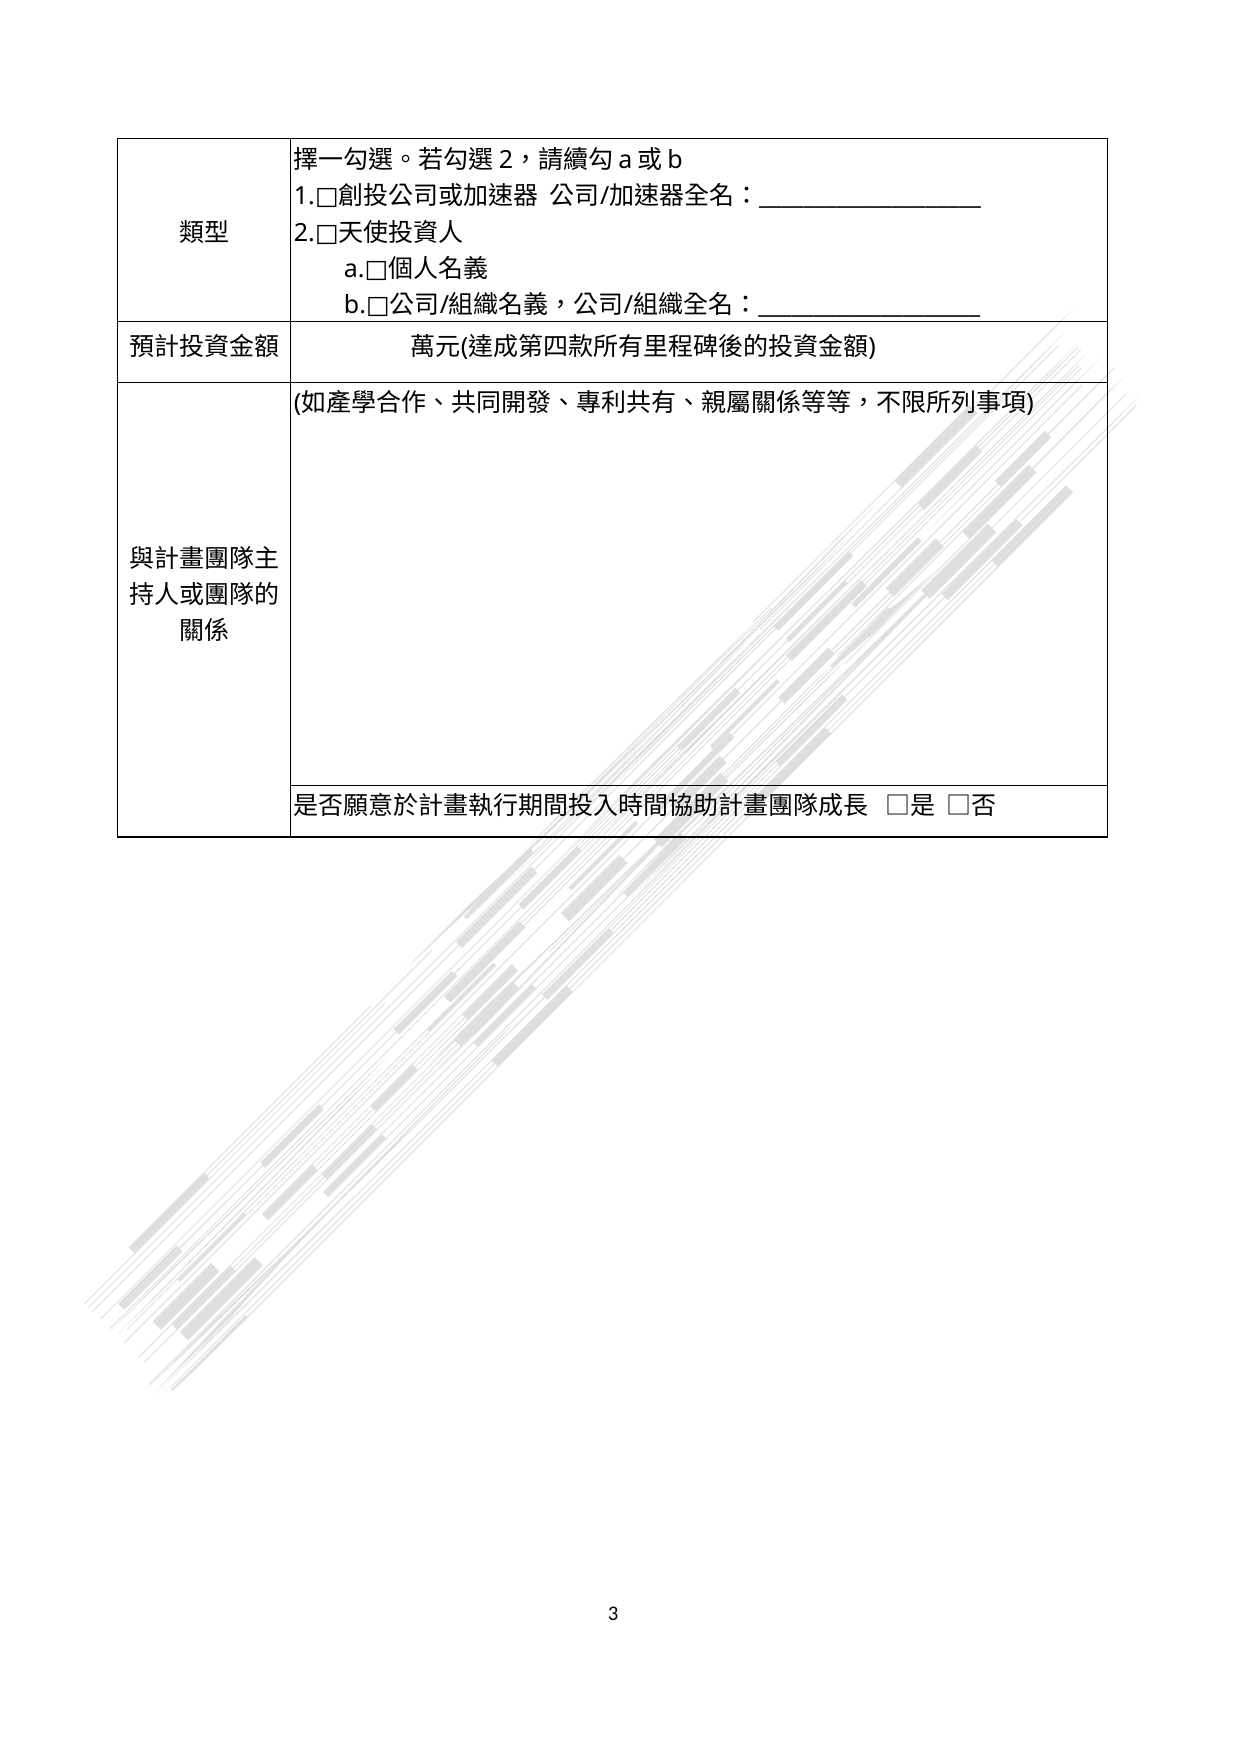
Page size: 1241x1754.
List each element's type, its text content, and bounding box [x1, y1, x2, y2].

table_cell (如產學合作、共同開發、專利共有、親屬關係等等，不限所列事項) [889, 533, 968, 608]
table_cell (如產學合作、共同開發、專利共有、親屬關係等等，不限所列事項) [726, 590, 923, 785]
table_cell 是否願意於計畫執行期間投入時間協助計畫團隊成長 □是 □否 [570, 802, 608, 836]
table_cell (如產學合作、共同開發、專利共有、親屬關係等等，不限所列事項) [735, 505, 918, 689]
table_cell (如產學合作、共同開發、專利共有、親屬關係等等，不限所列事項) [744, 415, 1107, 785]
table_cell 是否願意於計畫執行期間投入時間協助計畫團隊成長 □是 □否 [731, 786, 1107, 836]
table_cell (如產學合作、共同開發、專利共有、親屬關係等等，不限所列事項) [634, 406, 987, 757]
table_cell (如產學合作、共同開發、專利共有、親屬關係等等，不限所列事項) [764, 437, 1107, 785]
table_cell 萬元(達成第四款所有里程碑後的投資金額) [291, 322, 1058, 382]
table_cell 是否願意於計畫執行期間投入時間協助計畫團隊成長 □是 □否 [648, 811, 676, 836]
table_cell 是否願意於計畫執行期間投入時間協助計畫團隊成長 □是 □否 [616, 795, 658, 836]
table_cell (如產學合作、共同開發、專利共有、親屬關係等等，不限所列事項) [621, 393, 1017, 785]
table_cell 是否願意於計畫執行期間投入時間協助計畫團隊成長 □是 □否 [291, 786, 587, 836]
table_cell (如產學合作、共同開發、專利共有、親屬關係等等，不限所列事項) [709, 403, 1030, 726]
table_cell 是否願意於計畫執行期間投入時間協助計畫團隊成長 □是 □否 [633, 809, 664, 836]
table_cell (如產學合作、共同開發、專利共有、親屬關係等等，不限所列事項) [842, 595, 943, 696]
table_cell (如產學合作、共同開發、專利共有、親屬關係等等，不限所列事項) [754, 482, 901, 623]
table_cell 擇一勾選。若勾選2，請續勾a或b 1.□創投公司或加速器 公司/加速器全名：____________________ 2.□天使投資人 a.□個人名義 b.□公司/組織名義，公司/組織全名：____________________ [291, 139, 1107, 321]
table_cell 與計畫團隊主持人或團隊的關係 [118, 383, 290, 836]
table_cell (如產學合作、共同開發、專利共有、親屬關係等等，不限所列事項) [291, 383, 997, 785]
table_cell (如產學合作、共同開發、專利共有、親屬關係等等，不限所列事項) [706, 383, 1107, 785]
table_cell (如產學合作、共同開發、專利共有、親屬關係等等，不限所列事項) [667, 383, 1097, 785]
table_cell 預計投資金額 [118, 322, 290, 382]
table_cell (如產學合作、共同開發、專利共有、親屬關係等等，不限所列事項) [988, 396, 1107, 526]
table_cell [1003, 322, 1107, 382]
table_cell 類型 [118, 139, 290, 321]
